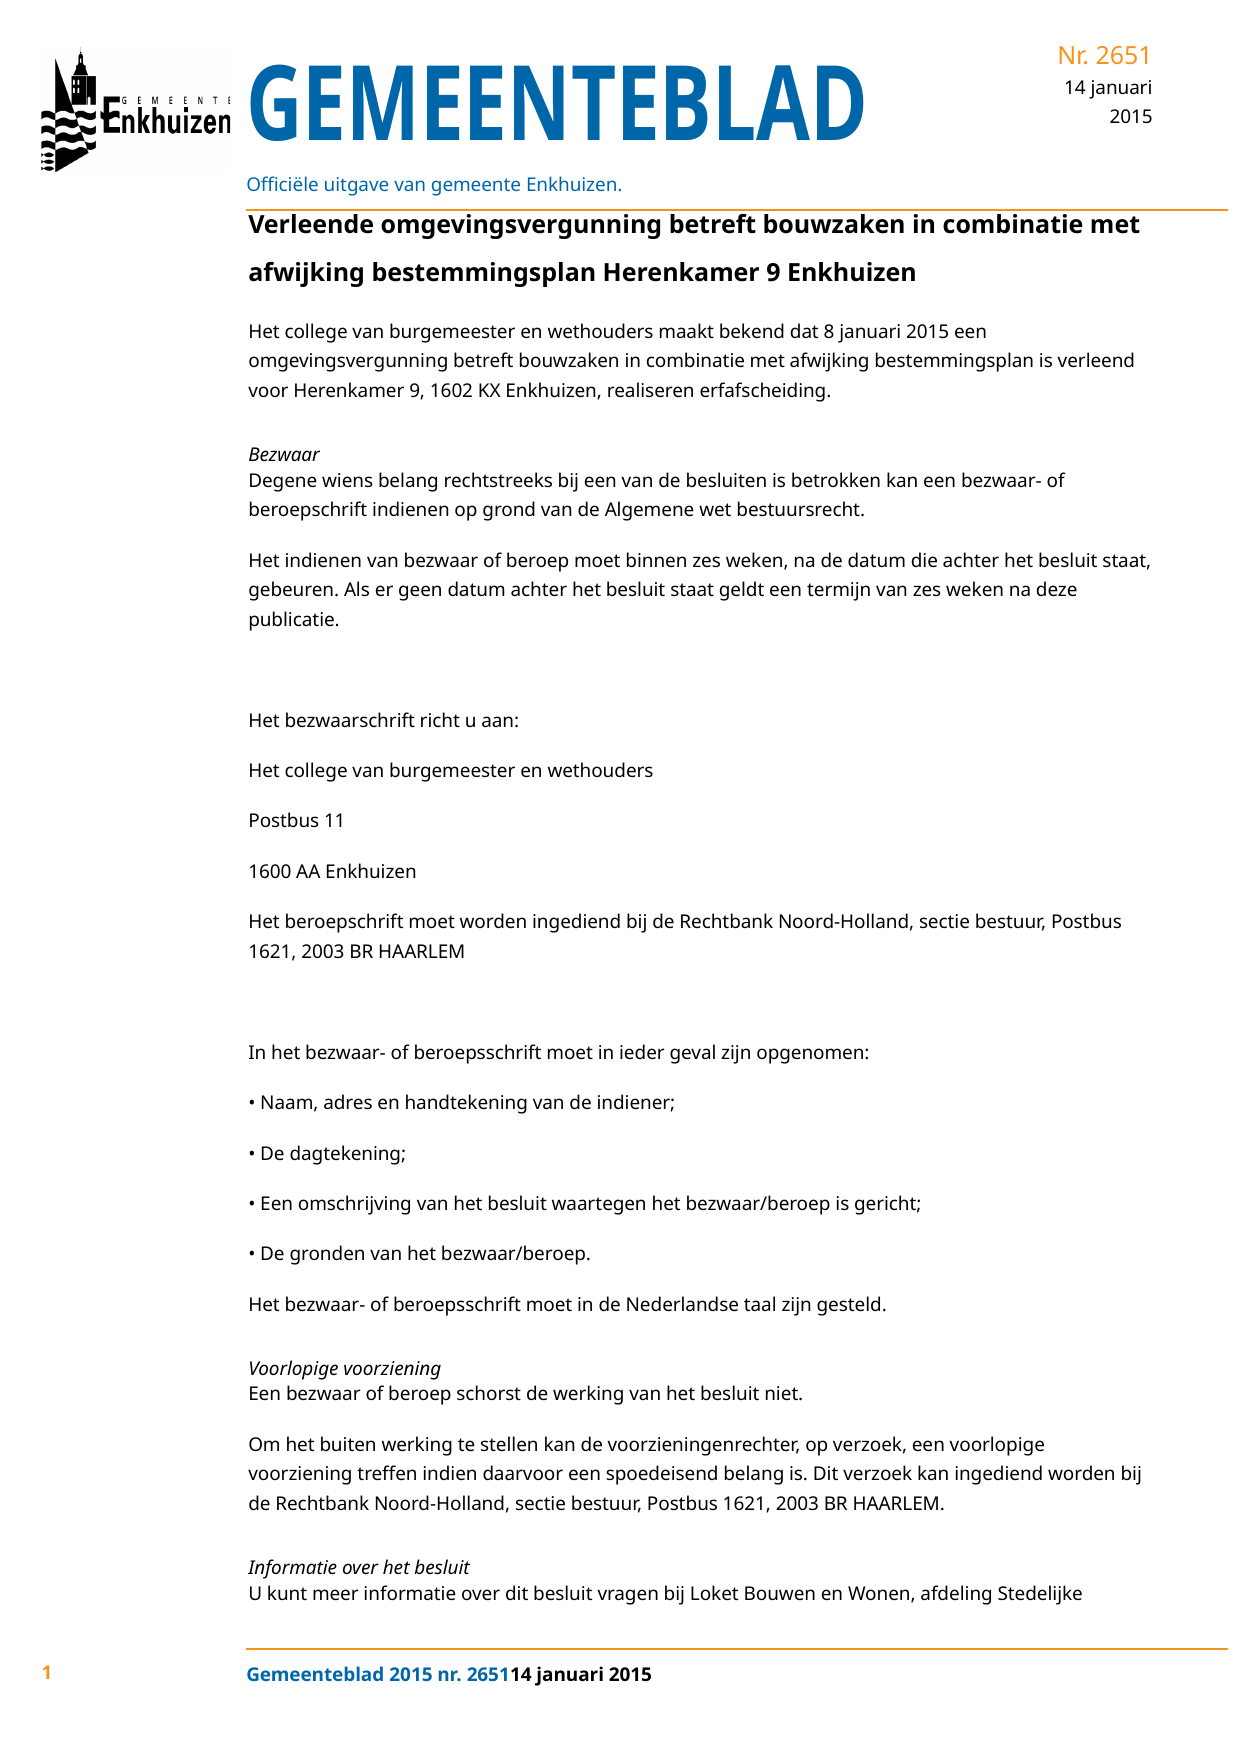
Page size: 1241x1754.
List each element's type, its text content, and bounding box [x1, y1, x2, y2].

text U kunt meer informatie over dit besluit vragen bij Loket Bouwen en Wonen, afdeling Stedelijke [248, 1580, 1152, 1606]
text Om het buiten werking te stellen kan de voorzieningenrechter, op verzoek, een voorlopige voorziening treffen indien daarvoor een spoedeisend belang is. Dit verzoek kan ingediend worden bij de Rechtbank Noord-Holland, sectie bestuur, Postbus 1621, 2003 BR HAARLEM. [248, 1431, 1152, 1516]
text Bezwaar [248, 441, 1152, 467]
text • De gronden van het bezwaar/beroep. [248, 1241, 1152, 1266]
text • Een omschrijving van het besluit waartegen het bezwaar/beroep is gericht; [248, 1190, 1152, 1216]
text In het bezwaar- of beroepsschrift moet in ieder geval zijn opgenomen: [248, 1039, 1152, 1064]
text Informatie over het besluit [248, 1554, 1152, 1580]
text Het college van burgemeester en wethouders [248, 757, 1152, 783]
text Het indienen van bezwaar of beroep moet binnen zes weken, na de datum die achter het besluit staat, gebeuren. Als er geen datum achter het besluit staat geldt een termijn van zes weken na deze publicatie. [248, 547, 1152, 632]
text Het bezwaarschrift richt u aan: [248, 707, 1152, 732]
text Het beroepschrift moet worden ingediend bij de Rechtbank Noord-Holland, sectie bestuur, Postbus 1621, 2003 BR HAARLEM [248, 908, 1152, 964]
text Voorlopige voorziening [248, 1355, 1152, 1381]
text Postbus 11 [248, 808, 1152, 833]
text Het college van burgemeester en wethouders maakt bekend dat 8 januari 2015 een omgevingsvergunning betreft bouwzaken in combinatie met afwijking bestemmingsplan is verleend voor Herenkamer 9, 1602 KX Enkhuizen, realiseren erfafscheiding. [248, 318, 1152, 403]
text 1600 AA Enkhuizen [248, 858, 1152, 884]
text • De dagtekening; [248, 1140, 1152, 1165]
text Verleende omgevingsvergunning betreft bouwzaken in combinatie met afwijking bestemmingsplan Herenkamer 9 Enkhuizen [248, 211, 1152, 288]
text Degene wiens belang rechtstreeks bij een van de besluiten is betrokken kan een bezwaar- of beroepschrift indienen op grond van de Algemene wet bestuursrecht. [248, 467, 1152, 522]
text Een bezwaar of beroep schorst de werking van het besluit niet. [248, 1381, 1152, 1406]
text • Naam, adres en handtekening van de indiener; [248, 1089, 1152, 1115]
text Het bezwaar- of beroepsschrift moet in de Nederlandse taal zijn gesteld. [248, 1291, 1152, 1317]
picture [41, 47, 231, 172]
